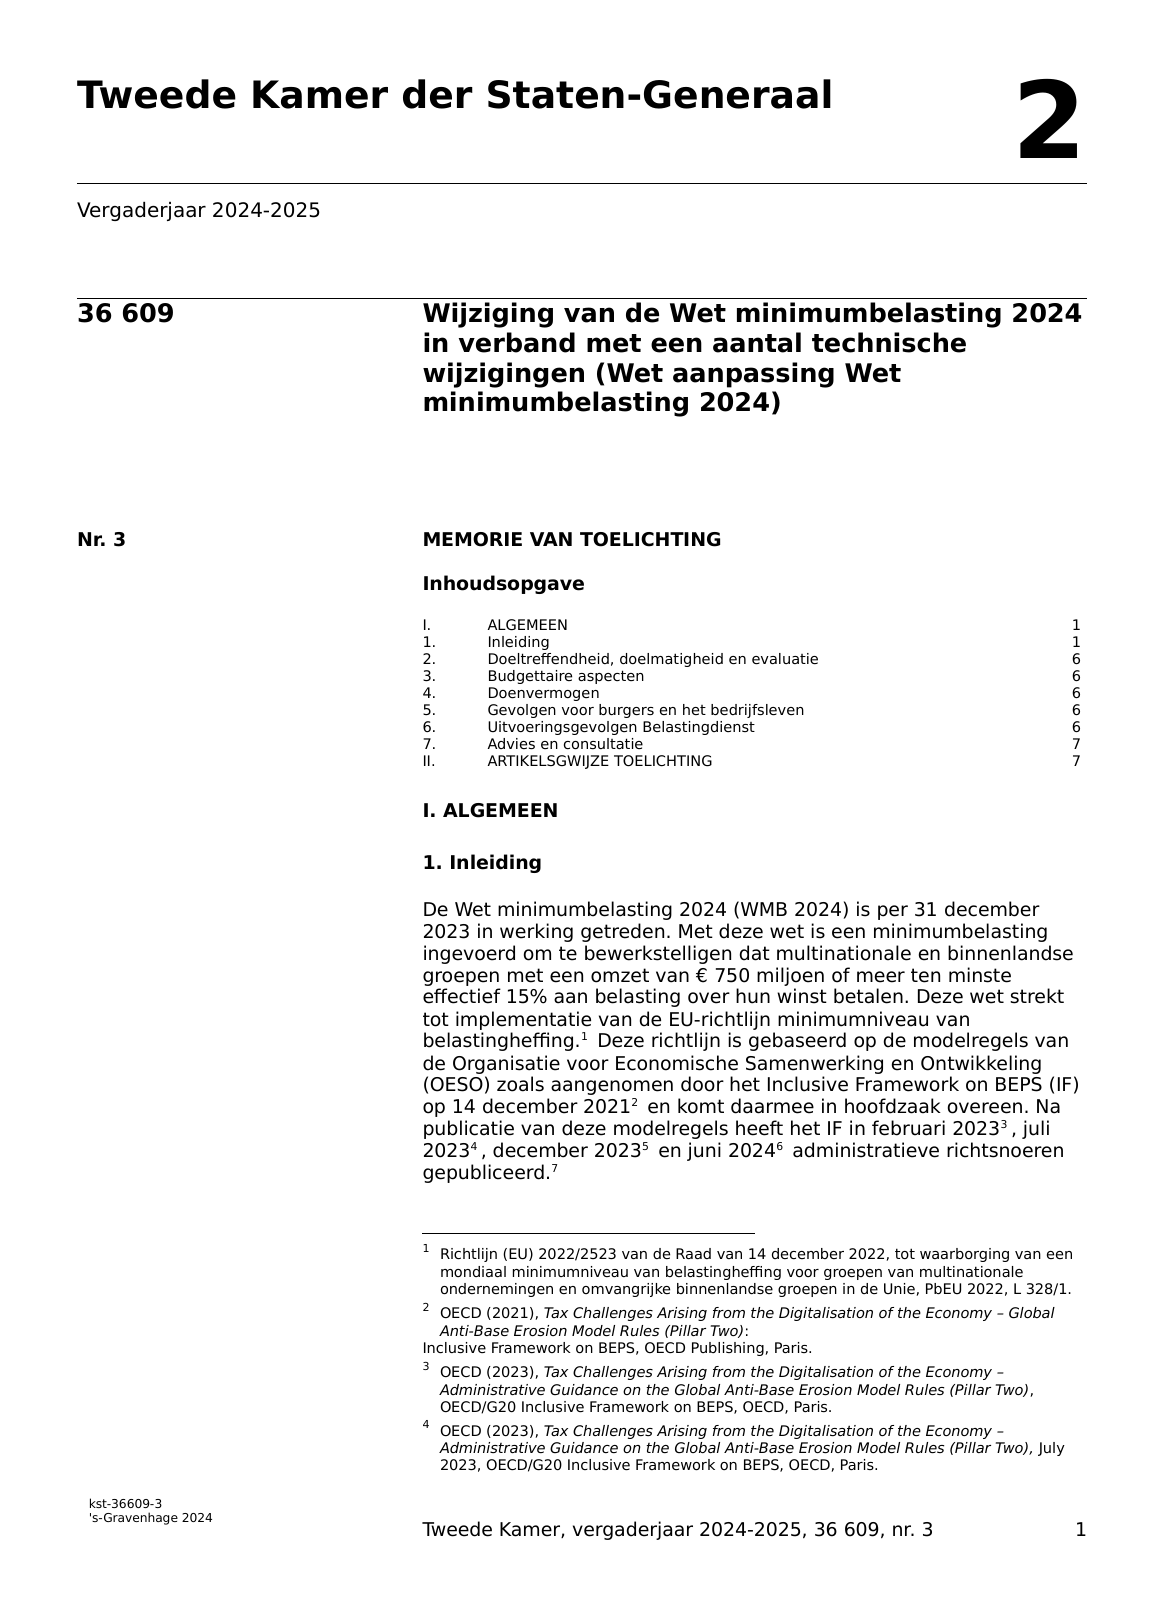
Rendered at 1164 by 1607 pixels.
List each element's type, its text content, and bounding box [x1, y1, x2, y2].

subtitle Inhoudsopgave [422, 573, 1087, 595]
table_cell II. [422, 753, 481, 769]
subtitle Nr. 3 MEMORIE VAN TOELICHTING [77, 529, 1087, 551]
table_cell 5. [422, 702, 481, 719]
table_cell 2. [422, 651, 481, 668]
table_cell Inleiding [481, 634, 1013, 651]
table_cell 6 [1013, 702, 1087, 719]
table_cell Doeltreffendheid, doelmatigheid en evaluatie [481, 651, 1013, 668]
table_cell Budgettaire aspecten [481, 668, 1013, 685]
table_cell 1. [422, 634, 481, 651]
text Inclusive Framework on BEPS, OECD Publishing, Paris. [422, 1340, 1087, 1357]
table_cell 6 [1013, 651, 1087, 668]
text De Wet minimumbelasting 2024 (WMB 2024) is per 31 december 2023 in werking getreden. Met deze wet is een minimumbelasting ingevoerd om te bewerkstelligen dat multinationale en binnenlandse groepen met een omzet van € 750 miljoen of meer ten minste effectief 15% aan belasting over hun winst betalen. Deze wet strekt tot implementatie van de EU-richtlijn minimumniveau van belastingheffing. Deze richtlijn is gebaseerd op de modelregels van de Organisatie voor Economische Samenwerking en Ontwikkeling (OESO) zoals aangenomen door het Inclusive Framework on BEPS (IF) op 14 december 2021 en komt daarmee in hoofdzaak overeen. Na publicatie van deze modelregels heeft het IF in februari 2023, juli 2023, december 2023 en juni 2024 administratieve richtsnoeren gepubliceerd. [422, 898, 1087, 1184]
table_header I. [422, 617, 481, 634]
text OECD (2023), Tax Challenges Arising from the Digitalisation of the Economy – Administrative Guidance on the Global Anti-Base Erosion Model Rules (Pillar Two), OECD/G20 Inclusive Framework on BEPS, OECD, Paris. [422, 1360, 1087, 1416]
subtitle 36 609 Wijziging van de Wet minimumbelasting 2024 in verband met een aantal technische wijzigingen (Wet aanpassing Wet minimumbelasting 2024) [77, 299, 1087, 418]
table_header 1 [1013, 617, 1087, 634]
table_cell 3. [422, 668, 481, 685]
table_cell 6. [422, 719, 481, 736]
table_cell 7 [1013, 736, 1087, 753]
table_header ALGEMEEN [481, 617, 1013, 634]
table_cell 7 [1013, 753, 1087, 769]
text kst-36609-3 [88, 1497, 323, 1511]
table_cell 4. [422, 685, 481, 702]
subtitle 1. Inleiding [422, 852, 1087, 873]
table_cell 1 [1013, 634, 1087, 651]
table_cell Vergaderjaar 2024-2025 [77, 184, 1087, 298]
table_cell Advies en consultatie [481, 736, 1013, 753]
text OECD (2021), Tax Challenges Arising from the Digitalisation of the Economy – Global Anti-Base Erosion Model Rules (Pillar Two): [422, 1301, 1087, 1340]
table_header 2 [886, 59, 1087, 183]
table_cell Gevolgen voor burgers en het bedrijfsleven [481, 702, 1013, 719]
table_cell 6 [1013, 668, 1087, 685]
subtitle I. ALGEMEEN [422, 799, 1087, 822]
text 's-Gravenhage 2024 [88, 1511, 323, 1525]
table_cell Doenvermogen [481, 685, 1013, 702]
table_cell Uitvoeringsgevolgen Belastingdienst [481, 719, 1013, 736]
text OECD (2023), Tax Challenges Arising from the Digitalisation of the Economy – Administrative Guidance on the Global Anti-Base Erosion Model Rules (Pillar Two), July 2023, OECD/G20 Inclusive Framework on BEPS, OECD, Paris. [422, 1418, 1087, 1474]
table_cell 6 [1013, 719, 1087, 736]
table_cell 7. [422, 736, 481, 753]
table_cell ARTIKELSGWIJZE TOELICHTING [481, 753, 1013, 769]
table_header Tweede Kamer der Staten-Generaal [77, 59, 886, 183]
table_cell 6 [1013, 685, 1087, 702]
text Richtlijn (EU) 2022/2523 van de Raad van 14 december 2022, tot waarborging van een mondiaal minimumniveau van belastingheffing voor groepen van multinationale ondernemingen en omvangrijke binnenlandse groepen in de Unie, PbEU 2022, L 328/1. [422, 1242, 1087, 1298]
